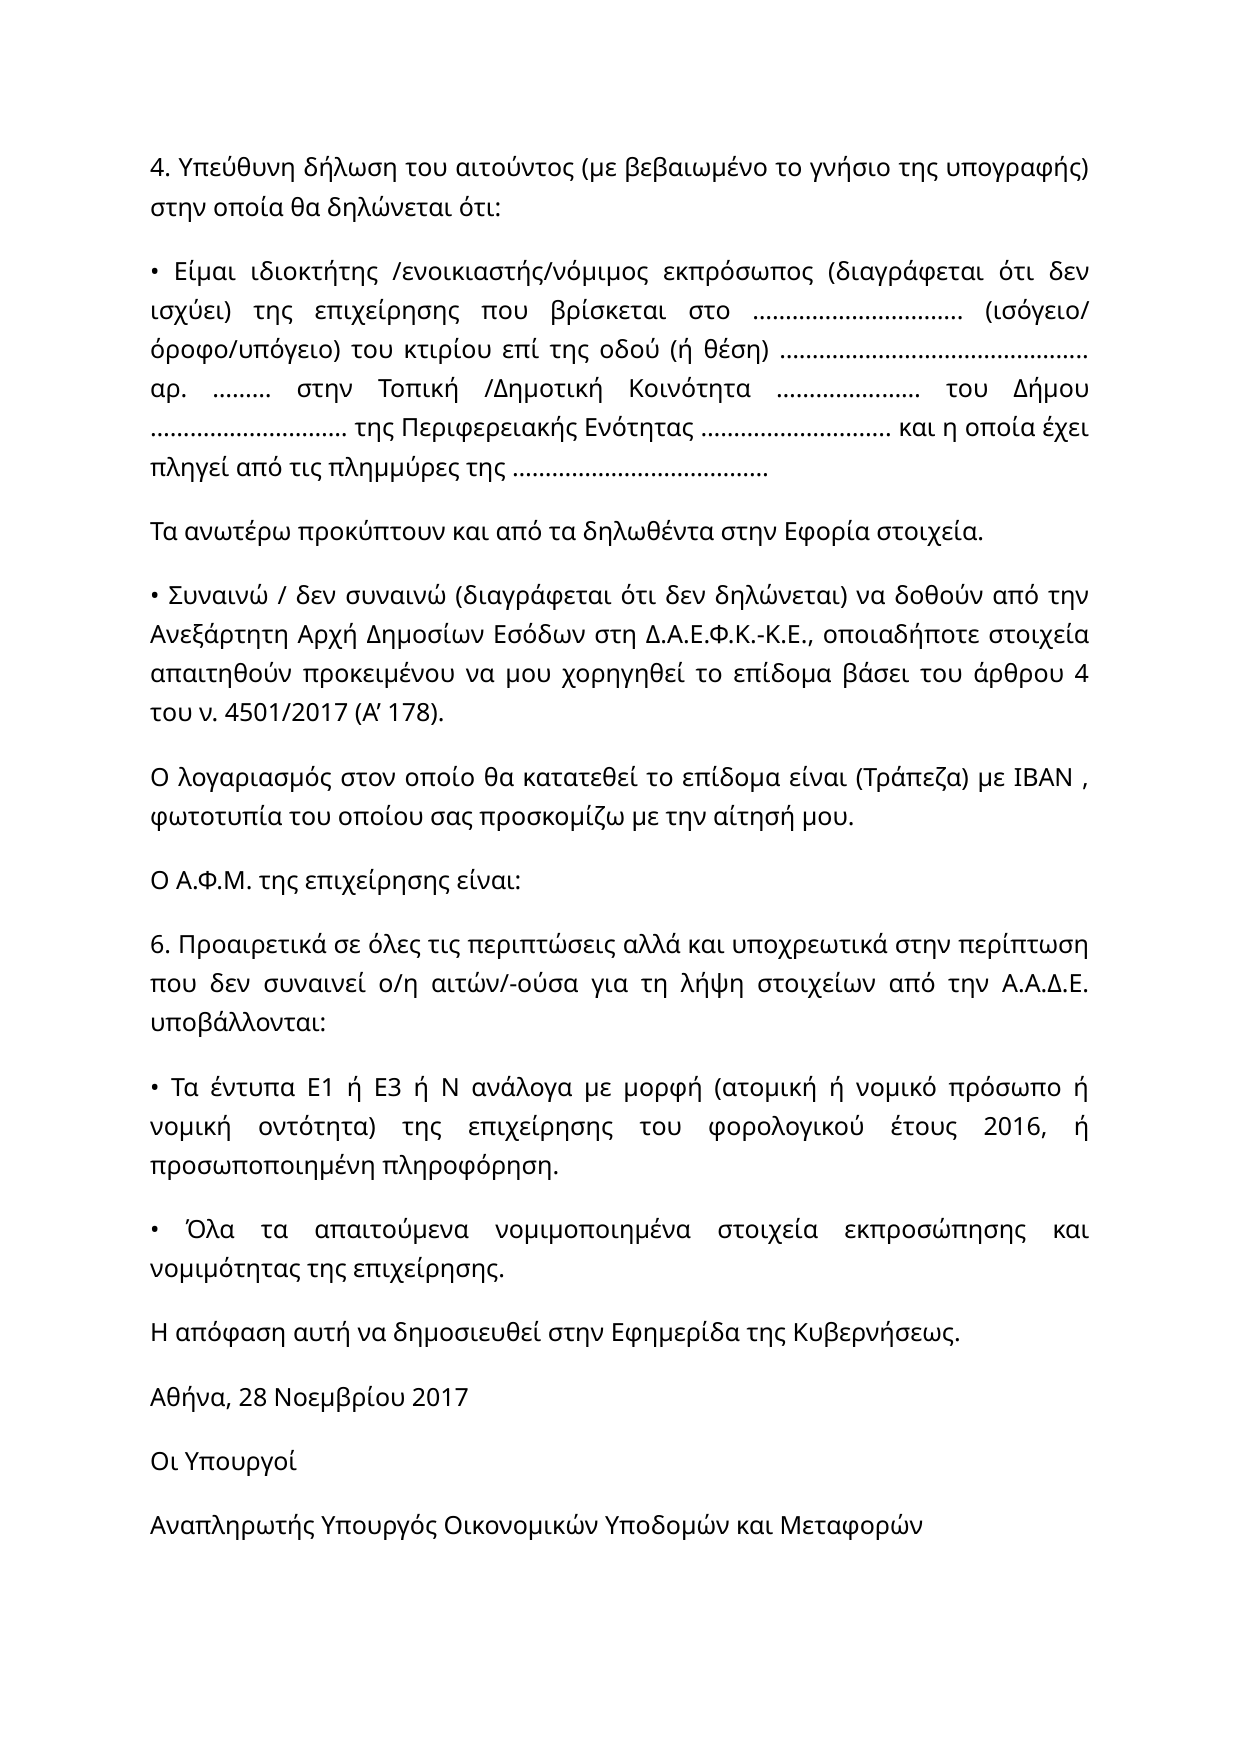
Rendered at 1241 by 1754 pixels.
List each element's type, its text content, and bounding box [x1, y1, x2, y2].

text Ο λογαριασμός στον οποίο θα κατατεθεί το επίδομα είναι (Τράπεζα) με IBAN , φωτοτυπία του οποίου σας προσκομίζω με την αίτησή μου. [150, 759, 1090, 832]
text Ο Α.Φ.Μ. της επιχείρησης είναι: [150, 862, 1090, 897]
text Οι Υπουργοί [150, 1443, 1090, 1477]
text • Τα έντυπα Ε1 ή Ε3 ή Ν ανάλογα με μορφή (ατομική ή νομικό πρόσωπο ή νομική οντότητα) της επιχείρησης του φορολογικού έτους 2016, ή προσωποποιημένη πληροφόρηση. [150, 1069, 1090, 1182]
text 6. Προαιρετικά σε όλες τις περιπτώσεις αλλά και υποχρεωτικά στην περίπτωση που δεν συναινεί ο/η αιτών/-ούσα για τη λήψη στοιχείων από την Α.Α.Δ.Ε. υποβάλλονται: [150, 927, 1090, 1039]
text 4. Υπεύθυνη δήλωση του αιτούντος (με βεβαιωμένο το γνήσιο της υπογραφής) στην οποία θα δηλώνεται ότι: [150, 150, 1090, 223]
text • Είμαι ιδιοκτήτης /ενοικιαστής/νόμιμος εκπρόσωπος (διαγράφεται ότι δεν ισχύει) της επιχείρησης που βρίσκεται στο ………………………….. (ισόγειο/ όροφο/υπόγειο) του κτιρίου επί της οδού (ή θέση) ……………………………………….. αρ. ……… στην Τοπική /Δημοτική Κοινότητα …………….…… του Δήμου ………………………… της Περιφερειακής Ενότητας ……………………….. και η οποία έχει πληγεί από τις πλημμύρες της ………………………………… [150, 253, 1090, 483]
text Αναπληρωτής Υπουργός Οικονομικών Υποδομών και Μεταφορών [150, 1507, 1090, 1542]
text Αθήνα, 28 Νοεμβρίου 2017 [150, 1379, 1090, 1413]
text Η απόφαση αυτή να δημοσιευθεί στην Εφημερίδα της Κυβερνήσεως. [150, 1315, 1090, 1349]
text • Όλα τα απαιτούμενα νομιμοποιημένα στοιχεία εκπροσώπησης και νομιμότητας της επιχείρησης. [150, 1212, 1090, 1285]
text Τα ανωτέρω προκύπτουν και από τα δηλωθέντα στην Εφορία στοιχεία. [150, 513, 1090, 547]
text • Συναινώ / δεν συναινώ (διαγράφεται ότι δεν δηλώνεται) να δοθούν από την Ανεξάρτητη Αρχή Δημοσίων Εσόδων στη Δ.Α.Ε.Φ.Κ.-Κ.Ε., οποιαδήποτε στοιχεία απαιτηθούν προκειμένου να μου χορηγηθεί το επίδομα βάσει του άρθρου 4 του ν. 4501/2017 (Α’ 178). [150, 577, 1090, 729]
